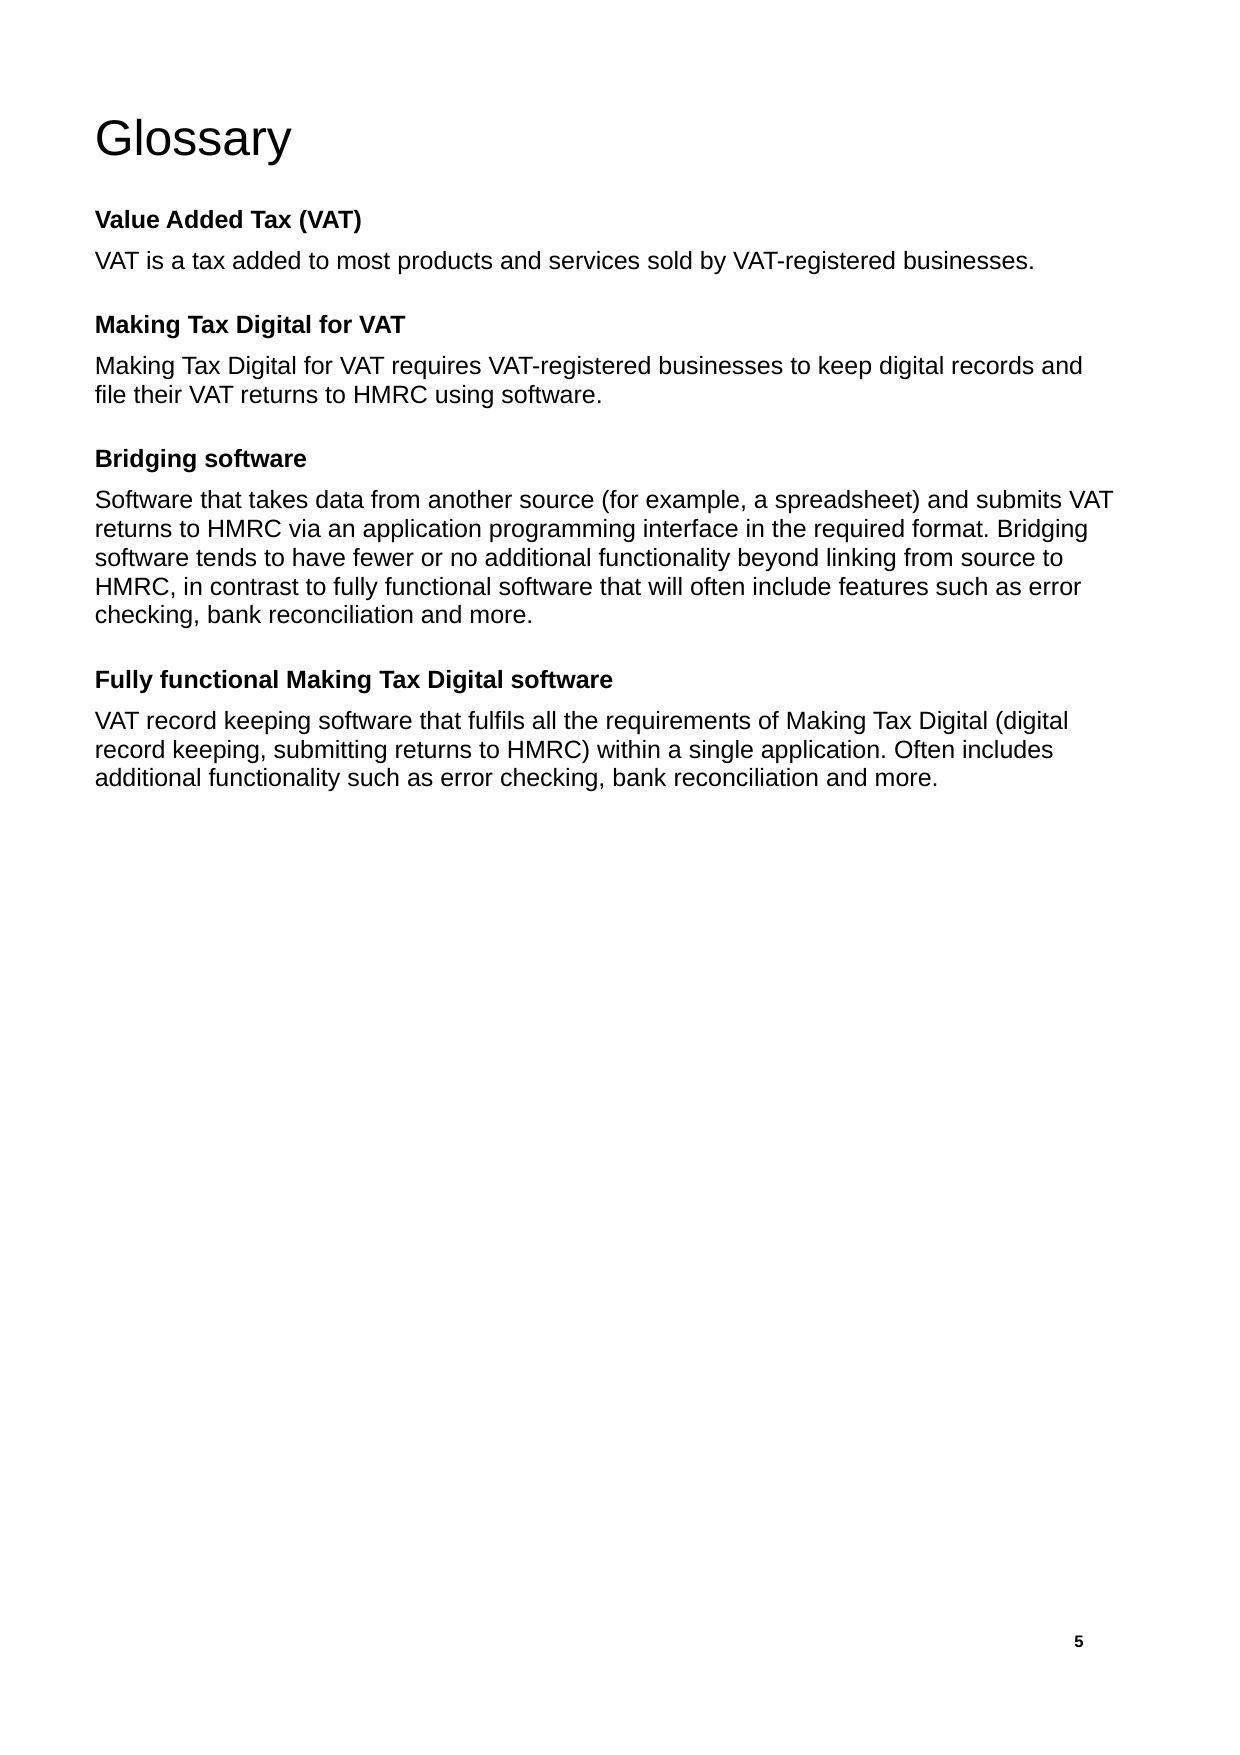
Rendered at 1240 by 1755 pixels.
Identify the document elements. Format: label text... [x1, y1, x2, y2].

text VAT is a tax added to most products and services sold by VAT-registered businesses. [94, 246, 1121, 274]
text Glossary [94, 108, 1121, 165]
subtitle Value Added Tax (VAT) [94, 204, 1121, 233]
text Software that takes data from another source (for example, a spreadsheet) and submits VAT returns to HMRC via an application programming interface in the required format. Bridging software tends to have fewer or no additional functionality beyond linking from source to HMRC, in contrast to fully functional software that will often include features such as error checking, bank reconciliation and more. [94, 485, 1121, 629]
subtitle Making Tax Digital for VAT [94, 310, 1121, 339]
subtitle Bridging software [94, 444, 1121, 473]
subtitle Fully functional Making Tax Digital software [94, 664, 1121, 693]
text Making Tax Digital for VAT requires VAT-registered businesses to keep digital records and file their VAT returns to HMRC using software. [94, 351, 1121, 409]
text VAT record keeping software that fulfils all the requirements of Making Tax Digital (digital record keeping, submitting returns to HMRC) within a single application. Often includes additional functionality such as error checking, bank reconciliation and more. [94, 706, 1121, 792]
